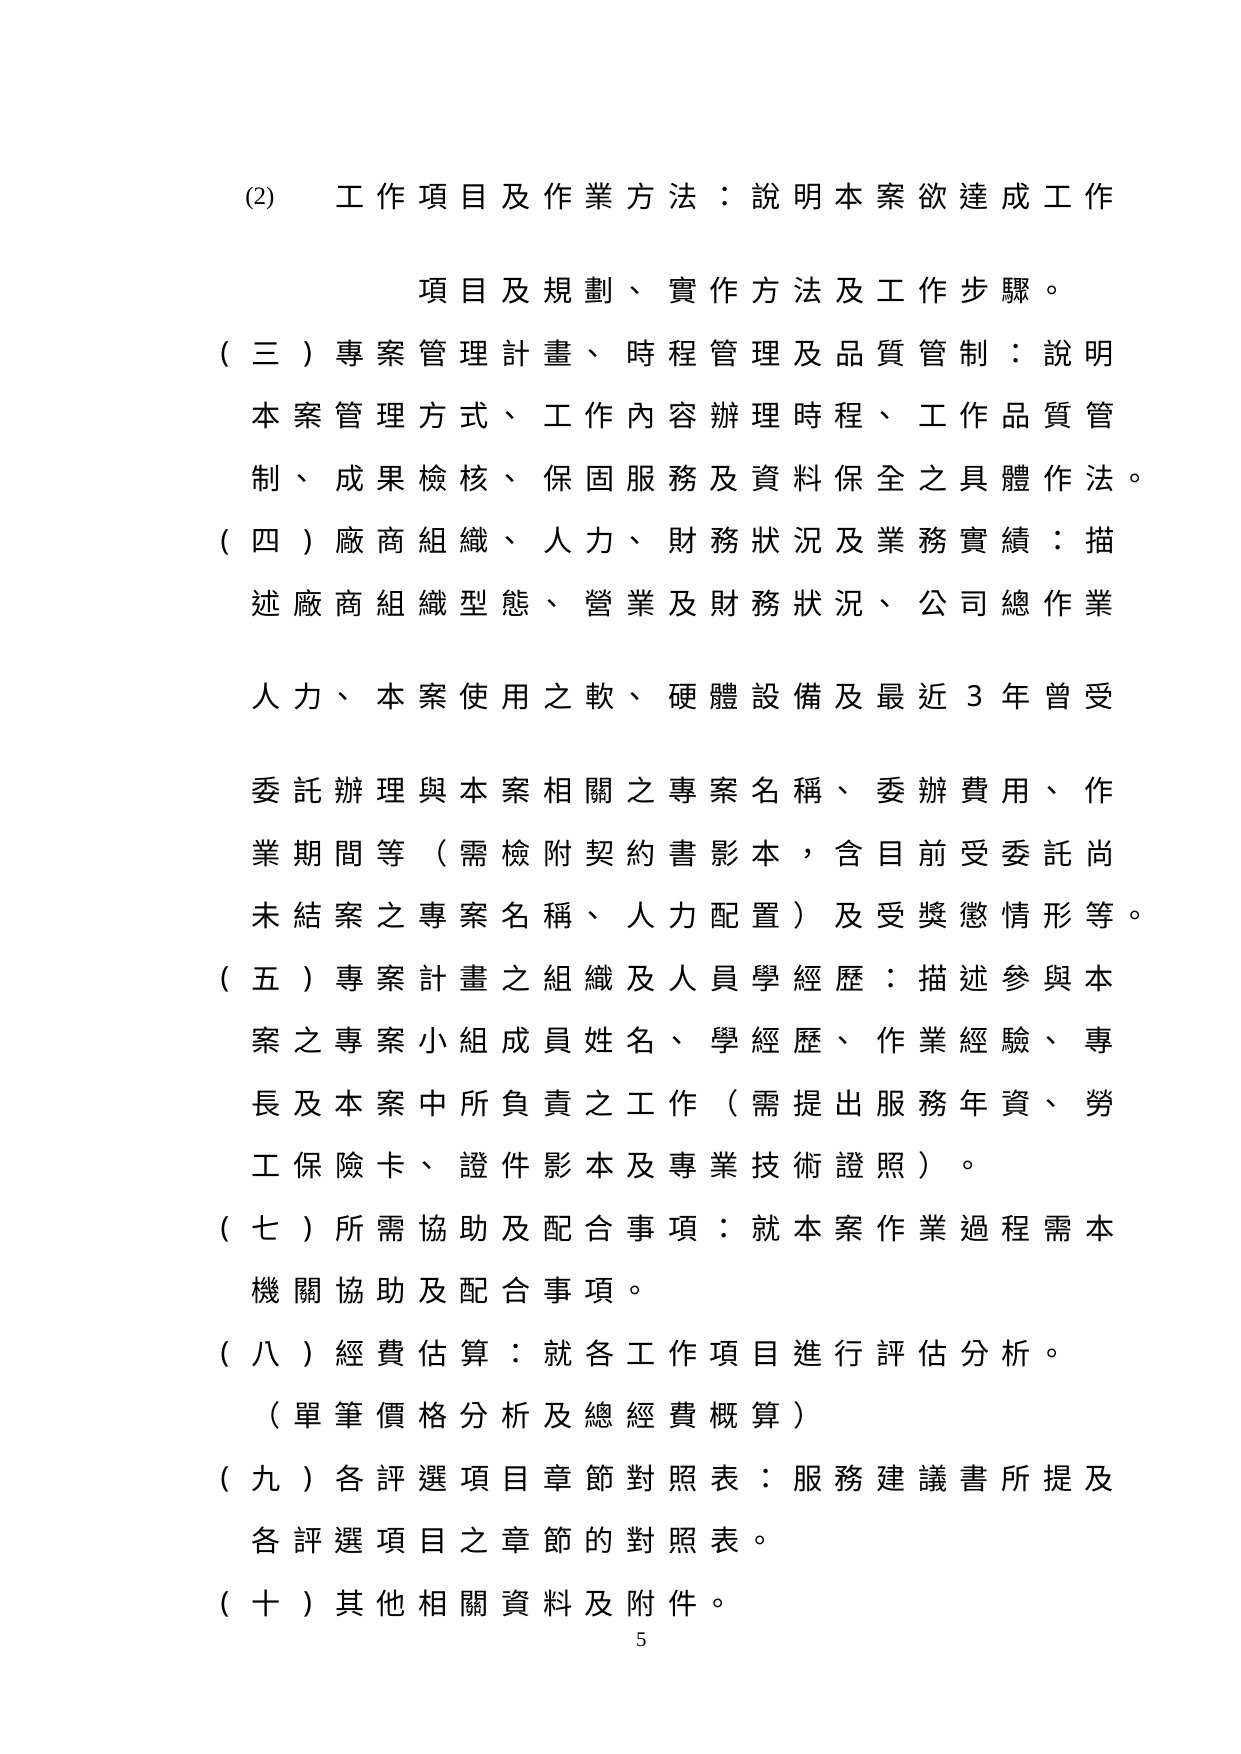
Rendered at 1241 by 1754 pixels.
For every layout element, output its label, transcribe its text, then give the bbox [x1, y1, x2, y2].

text (七)所需協助及配合事項：就本案作業過程需本機關協助及配合事項。 [179, 1185, 1120, 1310]
text (十)其他相關資料及附件。 [179, 1560, 1120, 1622]
list 工作項目及作業方法：說明本案欲達成工作項目及規劃、實作方法及工作步驟。 [237, 122, 1120, 310]
text (四)廠商組織、人力、財務狀況及業務實績：描述廠商組織型態、營業及財務狀況、公司總作業人力、本案使用之軟、硬體設備及最近3年曾受委託辦理與本案相關之專案名稱、委辦費用、作業期間等（需檢附契約書影本，含目前受委託尚未結案之專案名稱、人力配置）及受獎懲情形等。 [179, 497, 1120, 935]
text (五)專案計畫之組織及人員學經歷：描述參與本案之專案小組成員姓名、學經歷、作業經驗、專長及本案中所負責之工作（需提出服務年資、勞工保險卡、證件影本及專業技術證照）。 [179, 935, 1120, 1185]
text (三)專案管理計畫、時程管理及品質管制：說明本案管理方式、工作內容辦理時程、工作品質管制、成果檢核、保固服務及資料保全之具體作法。 [179, 310, 1120, 497]
text (八)經費估算：就各工作項目進行評估分析。（單筆價格分析及總經費概算） [179, 1310, 1120, 1435]
text (九)各評選項目章節對照表：服務建議書所提及各評選項目之章節的對照表。 [179, 1435, 1120, 1560]
